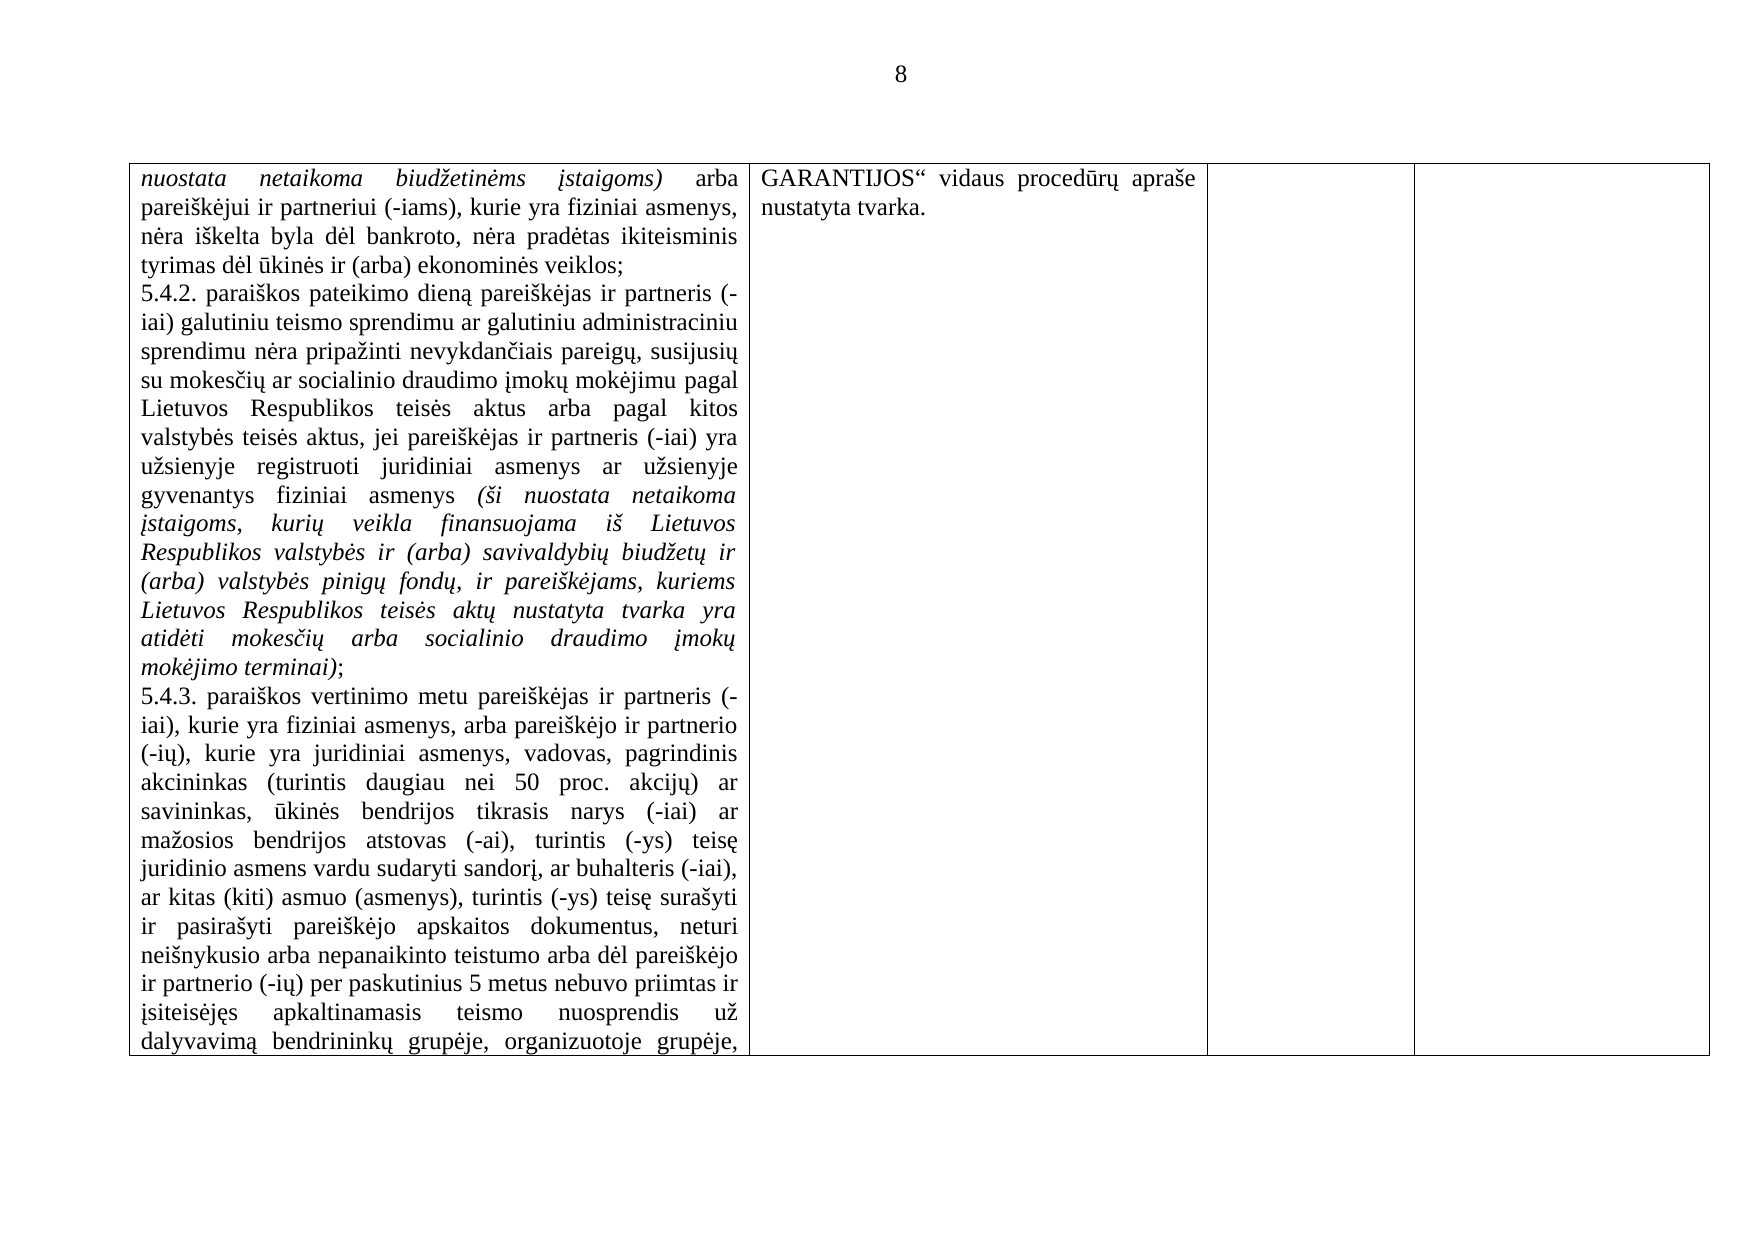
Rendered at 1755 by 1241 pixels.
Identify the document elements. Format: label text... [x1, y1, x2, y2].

table_cell nuostata netaikoma biudžetinėms įstaigoms) arba pareiškėjui ir partneriui (-iams), kurie yra fiziniai asmenys, nėra iškelta byla dėl bankroto, nėra pradėtas ikiteisminis tyrimas dėl ūkinės ir (arba) ekonominės veiklos; 5.4.2. paraiškos pateikimo dieną pareiškėjas ir partneris (-iai) galutiniu teismo sprendimu ar galutiniu administraciniu sprendimu nėra pripažinti nevykdančiais pareigų, susijusių su mokesčių ar socialinio draudimo įmokų mokėjimu pagal Lietuvos Respublikos teisės aktus arba pagal kitos valstybės teisės aktus, jei pareiškėjas ir partneris (-iai) yra užsienyje registruoti juridiniai asmenys ar užsienyje gyvenantys fiziniai asmenys (ši nuostata netaikoma įstaigoms, kurių veikla finansuojama iš Lietuvos Respublikos valstybės ir (arba) savivaldybių biudžetų ir (arba) valstybės pinigų fondų, ir pareiškėjams, kuriems Lietuvos Respublikos teisės aktų nustatyta tvarka yra atidėti mokesčių arba socialinio draudimo įmokų mokėjimo terminai); 5.4.3. paraiškos vertinimo metu pareiškėjas ir partneris (-iai), kurie yra fiziniai asmenys, arba pareiškėjo ir partnerio (-ių), kurie yra juridiniai asmenys, vadovas, pagrindinis akcininkas (turintis daugiau nei 50 proc. akcijų) ar savininkas, ūkinės bendrijos tikrasis narys (-iai) ar mažosios bendrijos atstovas (-ai), turintis (-ys) teisę juridinio asmens vardu sudaryti sandorį, ar buhalteris (-iai), ar kitas (kiti) asmuo (asmenys), turintis (-ys) teisę surašyti ir pasirašyti pareiškėjo apskaitos dokumentus, neturi neišnykusio arba nepanaikinto teistumo arba dėl pareiškėjo ir partnerio (-ių) per paskutinius 5 metus nebuvo priimtas ir įsiteisėjęs apkaltinamasis teismo nuosprendis už dalyvavimą bendrininkų grupėje, organizuotoje grupėje, [130, 164, 749, 1055]
table_cell [1208, 164, 1414, 1055]
table_cell GARANTIJOS“ vidaus procedūrų apraše nustatyta tvarka. [750, 164, 1207, 1055]
table_cell [1415, 164, 1709, 1055]
